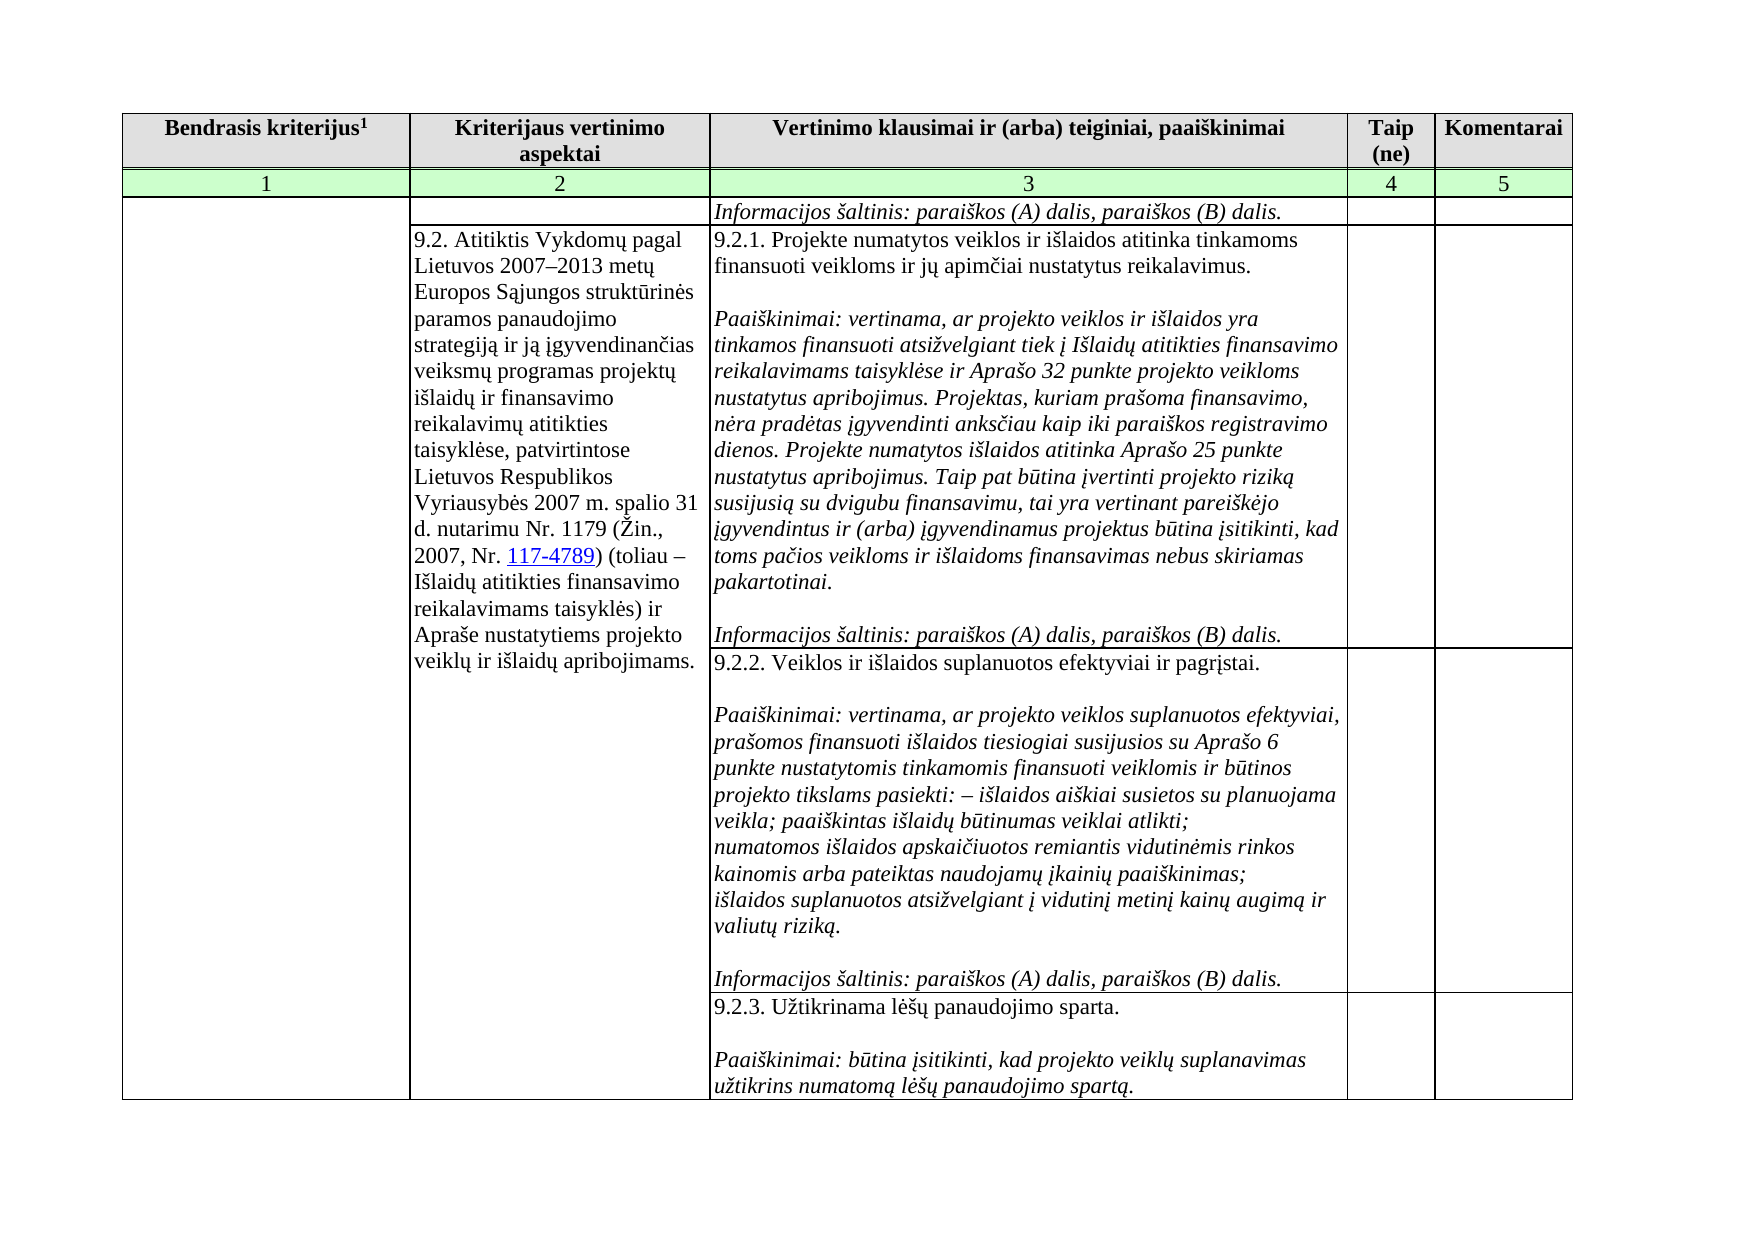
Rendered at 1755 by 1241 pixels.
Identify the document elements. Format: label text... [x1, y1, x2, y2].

table_header Taip (ne) [1348, 114, 1434, 167]
table_cell 4 [1348, 170, 1434, 196]
table_cell 9.2.3. Užtikrinama lėšų panaudojimo sparta. Paaiškinimai: būtina įsitikinti, kad projekto veiklų suplanavimas užtikrins numatomą lėšų panaudojimo spartą. [711, 993, 1347, 1098]
table_cell 9.2.2. Veiklos ir išlaidos suplanuotos efektyviai ir pagrįstai. Paaiškinimai: vertinama, ar projekto veiklos suplanuotos efektyviai, prašomos finansuoti išlaidos tiesiogiai susijusios su Aprašo 6 punkte nustatytomis tinkamomis finansuoti veiklomis ir būtinos projekto tikslams pasiekti: – išlaidos aiškiai susietos su planuojama veikla; paaiškintas išlaidų būtinumas veiklai atlikti; numatomos išlaidos apskaičiuotos remiantis vidutinėmis rinkos kainomis arba pateiktas naudojamų įkainių paaiškinimas; išlaidos suplanuotos atsižvelgiant į vidutinį metinį kainų augimą ir valiutų riziką. Informacijos šaltinis: paraiškos (A) dalis, paraiškos (B) dalis. [711, 649, 1347, 991]
table_cell [1436, 226, 1572, 647]
table_cell [1348, 993, 1434, 1098]
table_cell 3 [711, 170, 1347, 196]
table_cell [1436, 198, 1572, 224]
table_cell [123, 198, 409, 1098]
table_cell 5 [1436, 170, 1572, 196]
table_cell [411, 198, 709, 224]
table_cell [1436, 649, 1572, 991]
table_cell [1436, 993, 1572, 1098]
table_cell 9.2. Atitiktis Vykdomų pagal Lietuvos 2007–2013 metų Europos Sąjungos struktūrinės paramos panaudojimo strategiją ir ją įgyvendinančias veiksmų programas projektų išlaidų ir finansavimo reikalavimų atitikties taisyklėse, patvirtintose Lietuvos Respublikos Vyriausybės 2007 m. spalio 31 d. nutarimu Nr. 1179 (Žin., 2007, Nr. 117-4789) (toliau – Išlaidų atitikties finansavimo reikalavimams taisyklės) ir Apraše nustatytiems projekto veiklų ir išlaidų apribojimams. [411, 226, 709, 1098]
table_cell [1348, 198, 1434, 224]
table_cell 2 [411, 170, 709, 196]
table_header Bendrasis kriterijus1 [123, 114, 409, 167]
table_cell [1348, 226, 1434, 647]
table_header Kriterijaus vertinimo aspektai [411, 114, 709, 167]
table_cell [1348, 649, 1434, 991]
table_cell 9.2.1. Projekte numatytos veiklos ir išlaidos atitinka tinkamoms finansuoti veikloms ir jų apimčiai nustatytus reikalavimus. Paaiškinimai: vertinama, ar projekto veiklos ir išlaidos yra tinkamos finansuoti atsižvelgiant tiek į Išlaidų atitikties finansavimo reikalavimams taisyklėse ir Aprašo 32 punkte projekto veikloms nustatytus apribojimus. Projektas, kuriam prašoma finansavimo, nėra pradėtas įgyvendinti anksčiau kaip iki paraiškos registravimo dienos. Projekte numatytos išlaidos atitinka Aprašo 25 punkte nustatytus apribojimus. Taip pat būtina įvertinti projekto riziką susijusią su dvigubu finansavimu, tai yra vertinant pareiškėjo įgyvendintus ir (arba) įgyvendinamus projektus būtina įsitikinti, kad toms pačios veikloms ir išlaidoms finansavimas nebus skiriamas pakartotinai. Informacijos šaltinis: paraiškos (A) dalis, paraiškos (B) dalis. [711, 226, 1347, 647]
table_header Komentarai [1436, 114, 1572, 167]
table_header Vertinimo klausimai ir (arba) teiginiai, paaiškinimai [711, 114, 1347, 167]
table_cell Informacijos šaltinis: paraiškos (A) dalis, paraiškos (B) dalis. [711, 198, 1347, 224]
table_cell 1 [123, 170, 409, 196]
